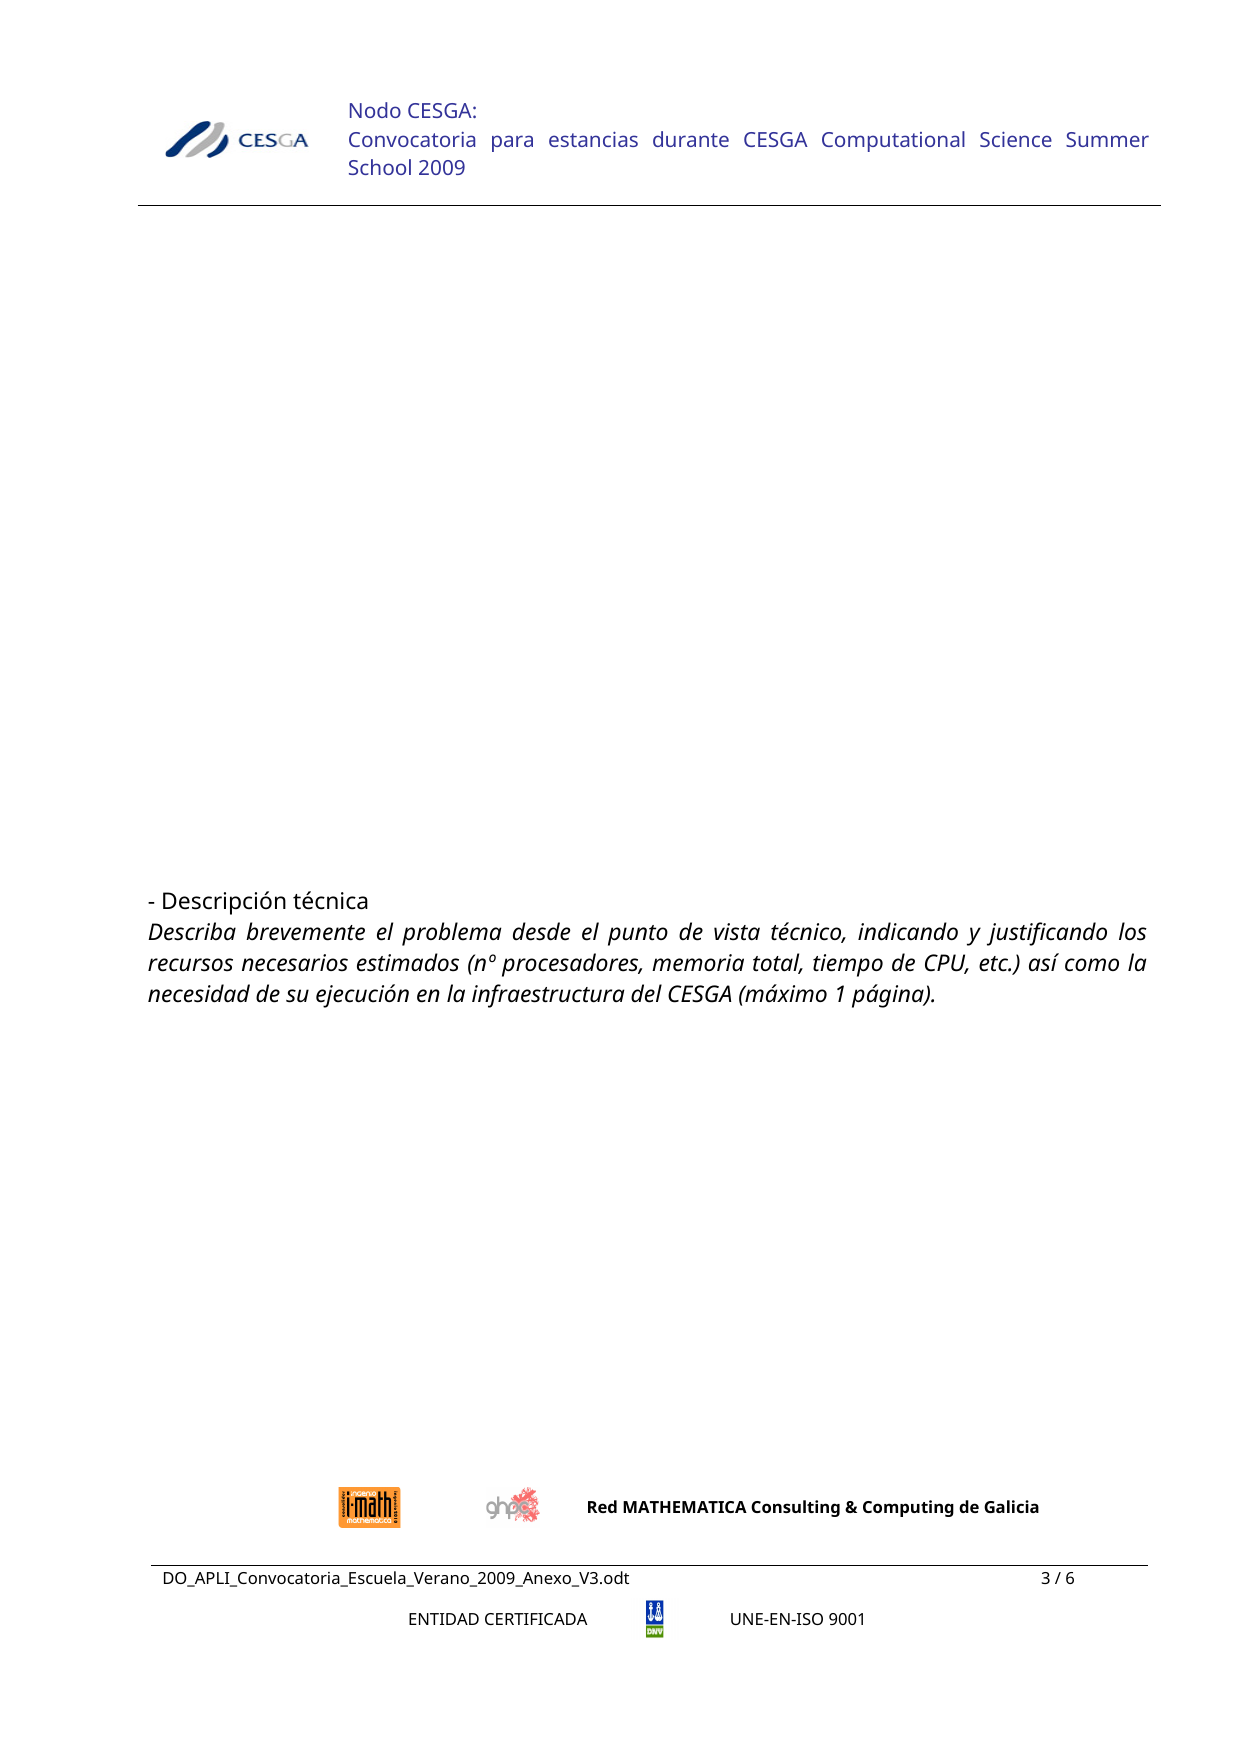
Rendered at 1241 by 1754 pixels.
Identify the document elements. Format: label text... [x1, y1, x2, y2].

picture [486, 1487, 540, 1528]
text - Descripción técnica [148, 884, 1151, 916]
picture [165, 121, 309, 158]
text Describa brevemente el problema desde el punto de vista técnico, indicando y justificando los recursos necesarios estimados (nº procesadores, memoria total, tiempo de CPU, etc.) así como la necesidad de su ejecución en la infraestructura del CESGA (máximo 1 página). [148, 916, 1151, 1009]
picture [630, 1598, 679, 1640]
picture [338, 1487, 401, 1528]
